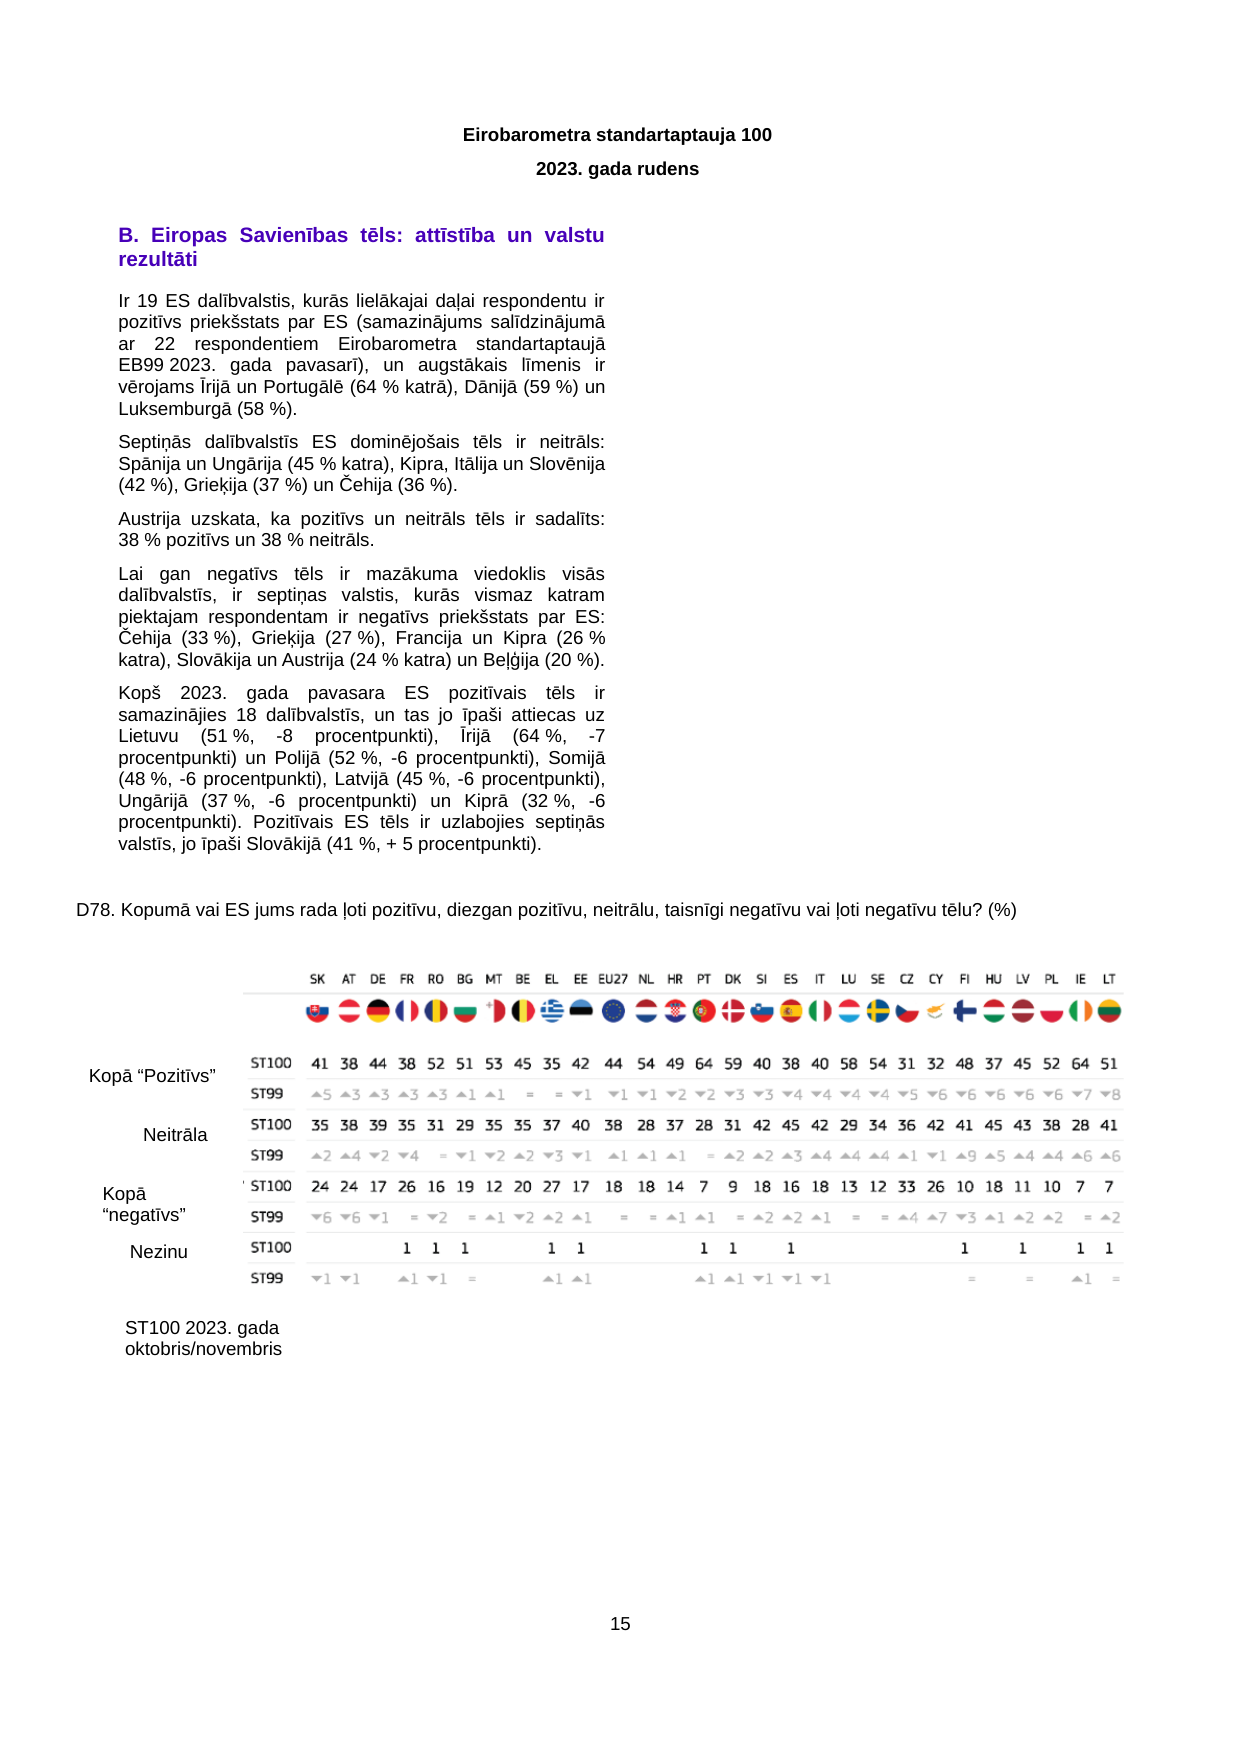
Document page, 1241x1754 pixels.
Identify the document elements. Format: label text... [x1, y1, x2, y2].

text Austrija uzskata, ka pozitīvs un neitrāls tēls ir sadalīts: 38 % pozitīvs un 38 % neitrāls. [118, 507, 605, 550]
text Septiņās dalībvalstīs ES dominējošais tēls ir neitrāls: Spānija un Ungārija (45 % katra), Kipra, Itālija un Slovēnija (42 %), Grieķija (37 %) un Čehija (36 %). [118, 431, 605, 495]
subtitle B. Eiropas Savienības tēls: attīstība un valstu rezultāti [118, 223, 605, 271]
picture [243, 960, 1153, 1302]
text Lai gan negatīvs tēls ir mazākuma viedoklis visās dalībvalstīs, ir septiņas valstis, kurās vismaz katram piektajam respondentam ir negatīvs priekšstats par ES: Čehija (33 %), Grieķija (27 %), Francija un Kipra (26 % katra), Slovākija un Austrija (24 % katra) un Beļģija (20 %). [118, 562, 605, 670]
text Ir 19 ES dalībvalstis, kurās lielākajai daļai respondentu ir pozitīvs priekšstats par ES (samazinājums salīdzinājumā ar 22 respondentiem Eirobarometra standartaptaujā EB99 2023. gada pavasarī), un augstākais līmenis ir vērojams Īrijā un Portugālē (64 % katrā), Dānijā (59 %) un Luksemburgā (58 %). [118, 289, 605, 419]
text Kopš 2023. gada pavasara ES pozitīvais tēls ir samazinājies 18 dalībvalstīs, un tas jo īpaši attiecas uz Lietuvu (51 %, -8 procentpunkti), Īrijā (64 %, -7 procentpunkti) un Polijā (52 %, -6 procentpunkti), Somijā (48 %, -6 procentpunkti), Latvijā (45 %, -6 procentpunkti), Ungārijā (37 %, -6 procentpunkti) un Kiprā (32 %, -6 procentpunkti). Pozitīvais ES tēls ir uzlabojies septiņās valstīs, jo īpaši Slovākijā (41 %, + 5 procentpunkti). [118, 682, 605, 854]
